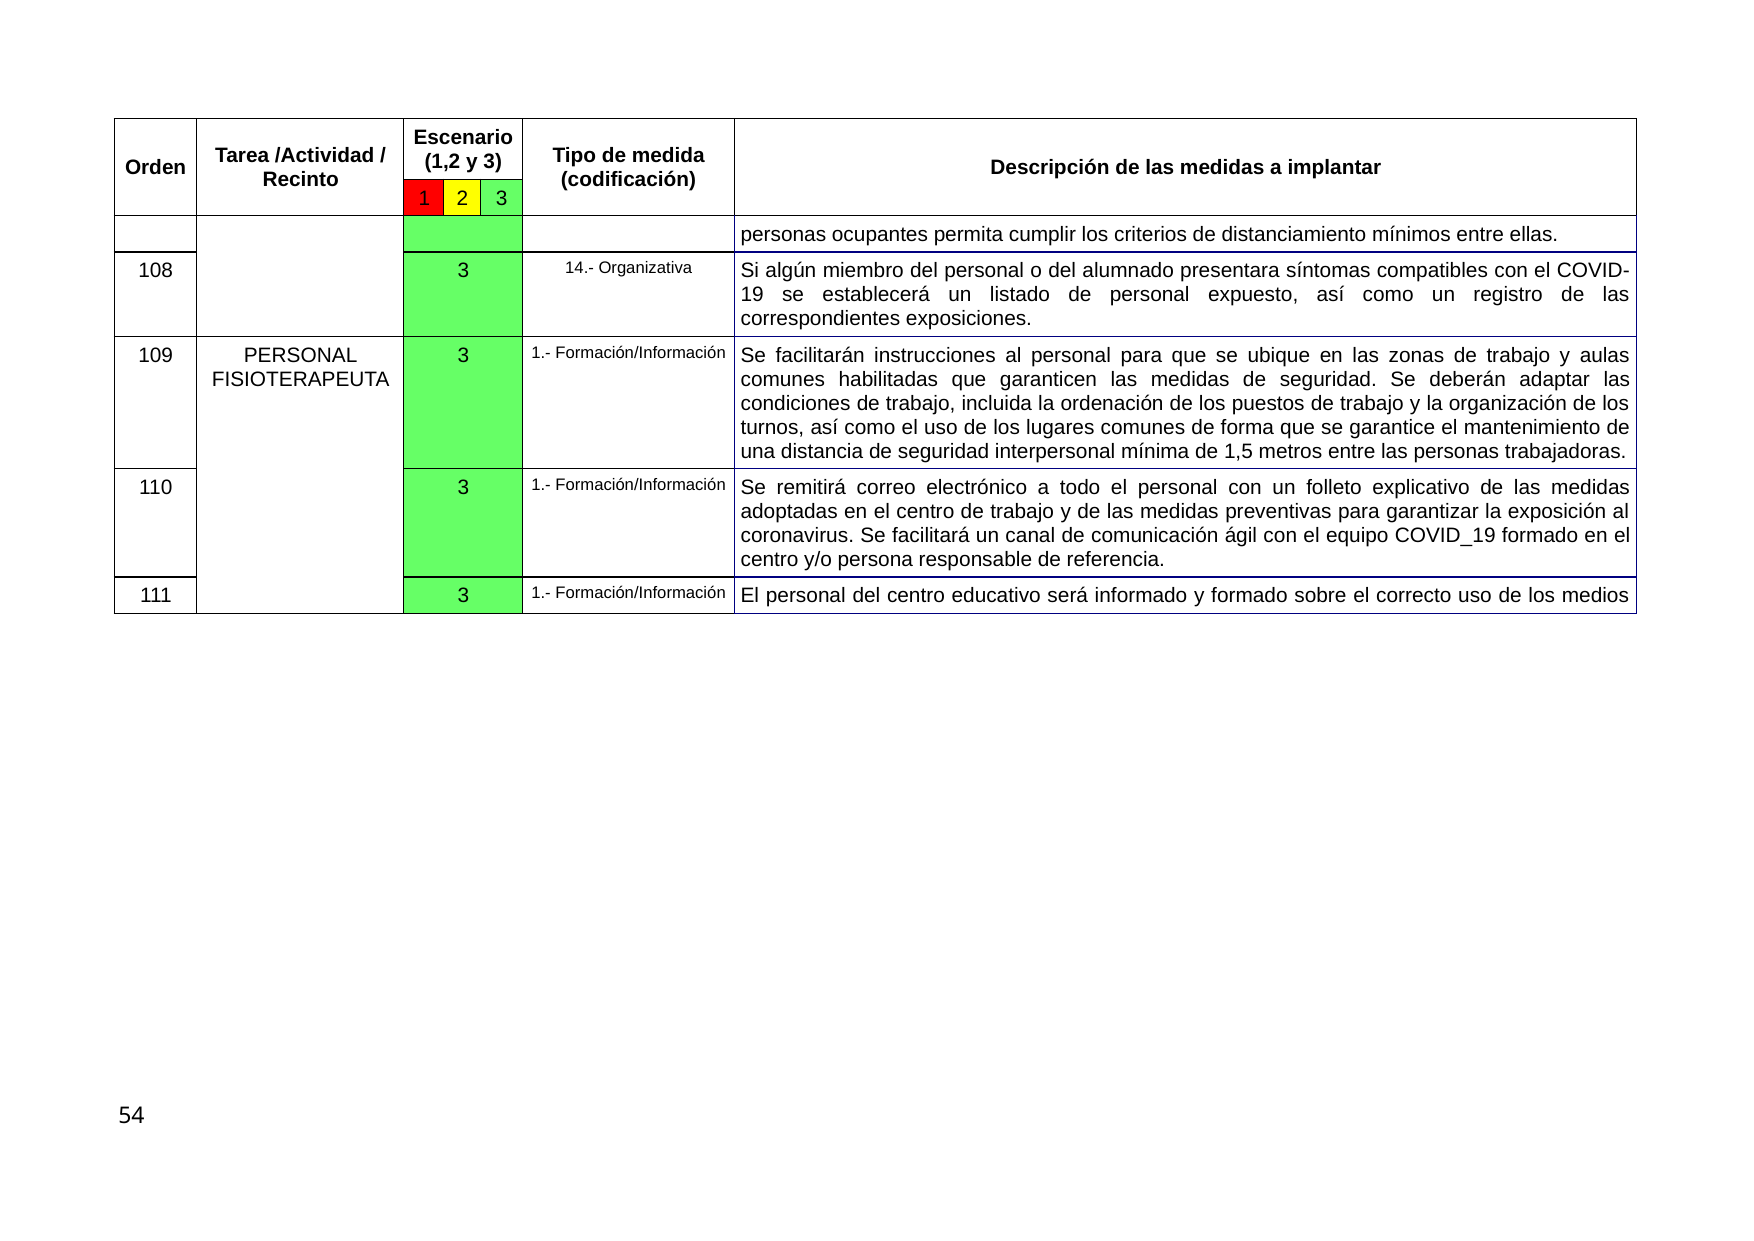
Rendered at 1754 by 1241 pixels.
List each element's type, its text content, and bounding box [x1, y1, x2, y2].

table_header Descripción de las medidas a implantar [735, 119, 1636, 215]
table_cell personas ocupantes permita cumplir los criterios de distanciamiento mínimos entre ellas. [735, 216, 1636, 251]
table_cell [523, 216, 734, 251]
table_cell Se facilitarán instrucciones al personal para que se ubique en las zonas de trabajo y aulas comunes habilitadas que garanticen las medidas de seguridad. Se deberán adaptar las condiciones de trabajo, incluida la ordenación de los puestos de trabajo y la organización de los turnos, así como el uso de los lugares comunes de forma que se garantice el mantenimiento de una distancia de seguridad interpersonal mínima de 1,5 metros entre las personas trabajadoras. [735, 337, 1636, 468]
table_header Orden [115, 119, 196, 215]
table_cell Si algún miembro del personal o del alumnado presentara síntomas compatibles con el COVID-19 se establecerá un listado de personal expuesto, así como un registro de las correspondientes exposiciones. [735, 253, 1636, 336]
table_cell 1 [404, 180, 443, 215]
table_cell [197, 216, 403, 336]
table_cell 3 [404, 253, 522, 336]
table_cell 3 [404, 469, 522, 576]
table_cell [404, 216, 522, 251]
table_cell 3 [404, 578, 522, 613]
table_header Tarea /Actividad / Recinto [197, 119, 403, 215]
table_cell 110 [115, 469, 196, 576]
table_cell 109 [115, 337, 196, 468]
table_cell El personal del centro educativo será informado y formado sobre el correcto uso de los medios [735, 578, 1636, 613]
table_cell 14.- Organizativa [523, 253, 734, 336]
table_cell 108 [115, 253, 196, 336]
table_cell 111 [115, 578, 196, 613]
table_header Tipo de medida (codificación) [523, 119, 734, 215]
table_cell 3 [404, 337, 522, 468]
table_cell PERSONAL FISIOTERAPEUTA [197, 337, 403, 613]
table_cell 2 [444, 180, 480, 215]
table_header Escenario (1,2 y 3) [404, 119, 522, 178]
table_cell 3 [481, 180, 522, 215]
table_cell Se remitirá correo electrónico a todo el personal con un folleto explicativo de las medidas adoptadas en el centro de trabajo y de las medidas preventivas para garantizar la exposición al coronavirus. Se facilitará un canal de comunicación ágil con el equipo COVID_19 formado en el centro y/o persona responsable de referencia. [735, 469, 1636, 576]
table_cell [115, 216, 196, 251]
table_cell 1.- Formación/Información [523, 578, 734, 613]
table_cell 1.- Formación/Información [523, 337, 734, 468]
table_cell 1.- Formación/Información [523, 469, 734, 576]
